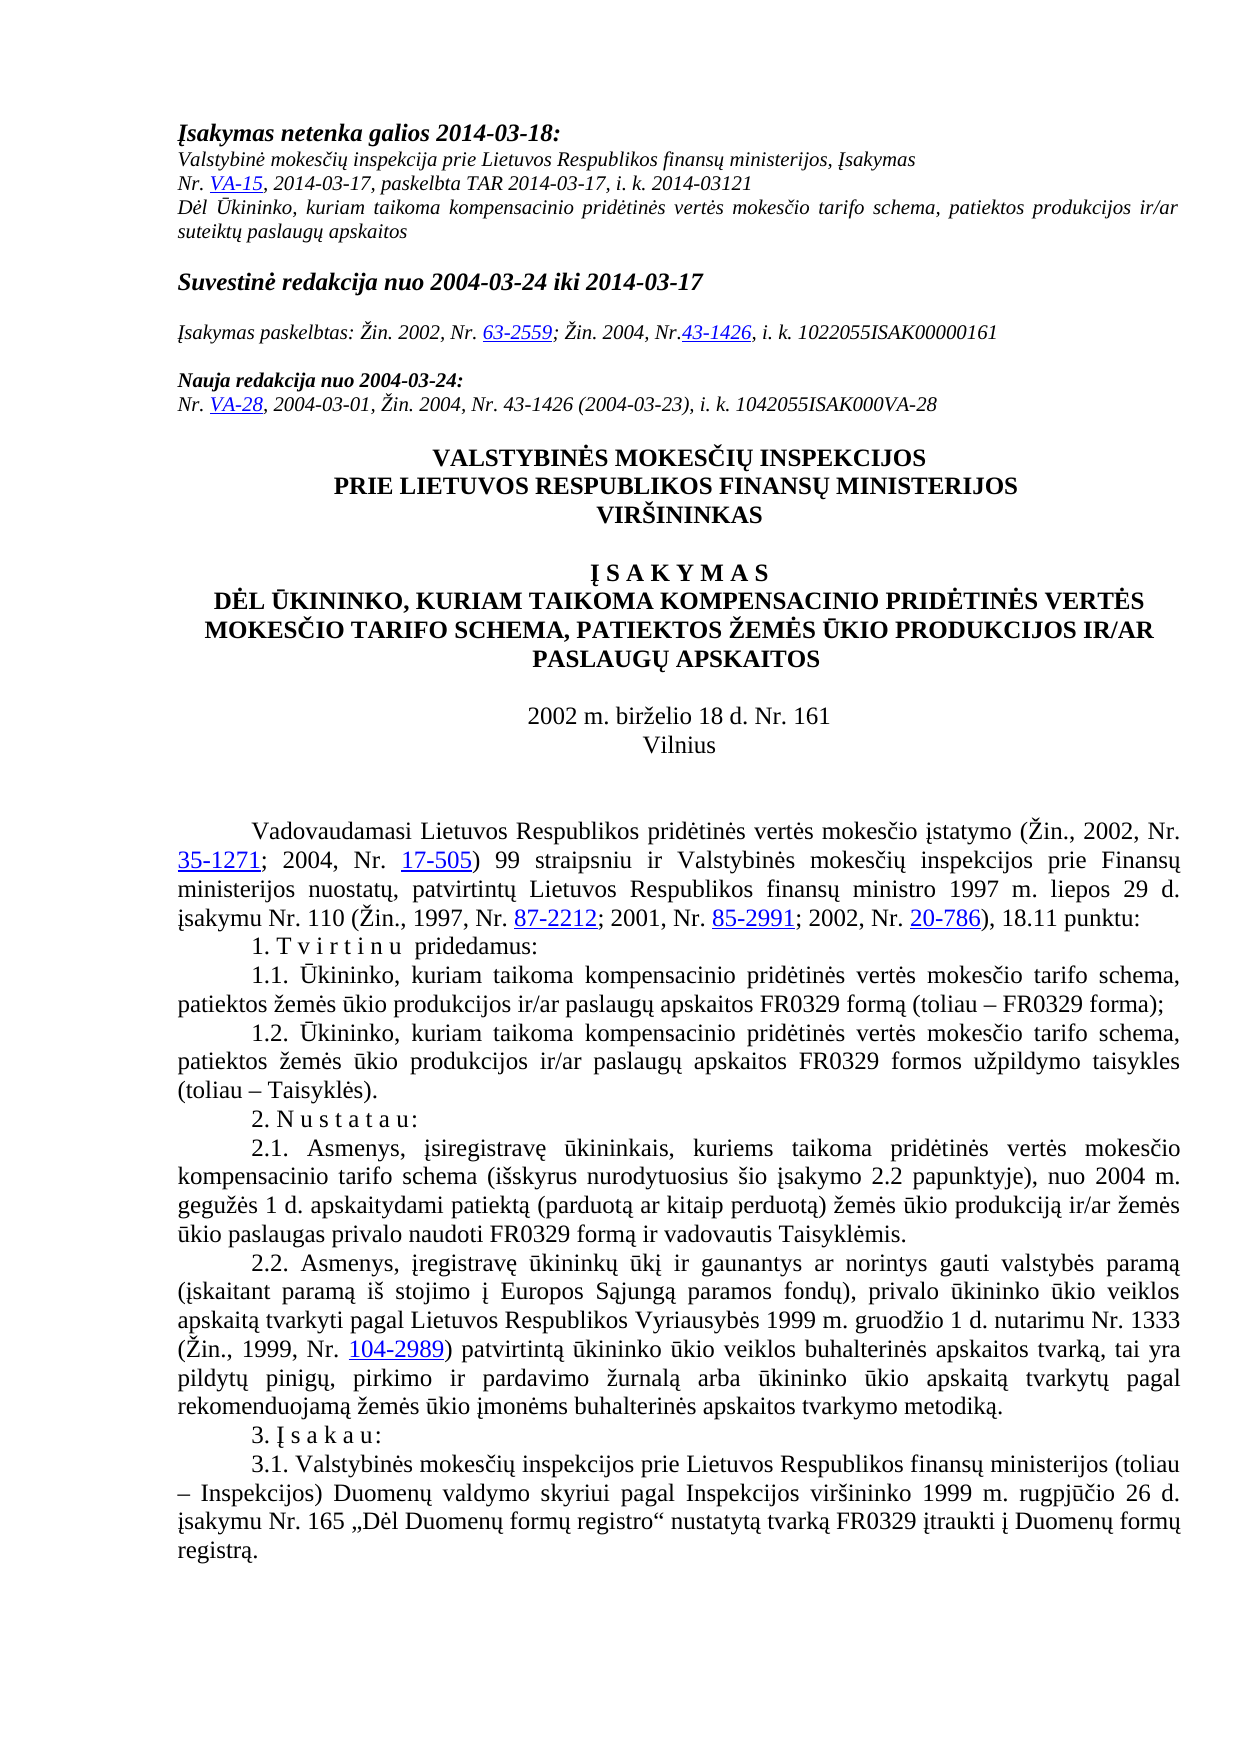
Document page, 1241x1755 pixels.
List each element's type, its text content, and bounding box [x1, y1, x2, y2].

text 1.1. Ūkininko, kuriam taikoma kompensacinio pridėtinės vertės mokesčio tarifo schema, patiektos žemės ūkio produkcijos ir/ar paslaugų apskaitos FR0329 formą (toliau – FR0329 forma); [177, 960, 1181, 1018]
text VALSTYBINĖS MOKESČIŲ INSPEKCIJOS [177, 443, 1181, 471]
text 1.2. Ūkininko, kuriam taikoma kompensacinio pridėtinės vertės mokesčio tarifo schema, patiektos žemės ūkio produkcijos ir/ar paslaugų apskaitos FR0329 formos užpildymo taisykles (toliau – Taisyklės). [177, 1018, 1181, 1104]
text Įsakymas paskelbtas: Žin. 2002, Nr. 63-2559; Žin. 2004, Nr.43-1426, i. k. 1022055ISAK00000161 [177, 320, 1181, 344]
text Vadovaudamasi Lietuvos Respublikos pridėtinės vertės mokesčio įstatymo (Žin., 2002, Nr. 35-1271; 2004, Nr. 17-505) 99 straipsniu ir Valstybinės mokesčių inspekcijos prie Finansų ministerijos nuostatų, patvirtintų Lietuvos Respublikos finansų ministro 1997 m. liepos 29 d. įsakymu Nr. 110 (Žin., 1997, Nr. 87-2212; 2001, Nr. 85-2991; 2002, Nr. 20-786), 18.11 punktu: [177, 816, 1181, 931]
text DĖl ūkininko, kuriam taikoma kompensacinio pridėtinės vertės mokesčio tarifo schema, patiektos žemės ūkio produkcijos ir/ar paslaugų apskaitos [177, 586, 1181, 673]
text įsakymas [177, 558, 1181, 586]
text Valstybinė mokesčių inspekcija prie Lietuvos Respublikos finansų ministerijos, Įsakymas [177, 147, 1181, 171]
text Dėl Ūkininko, kuriam taikoma kompensacinio pridėtinės vertės mokesčio tarifo schema, patiektos produkcijos ir/ar suteiktų paslaugų apskaitos [177, 195, 1181, 243]
text Vilnius [177, 730, 1181, 759]
text Nr. VA-15, 2014-03-17, paskelbta TAR 2014-03-17, i. k. 2014-03121 [177, 171, 1181, 195]
text Nr. VA-28, 2004-03-01, Žin. 2004, Nr. 43-1426 (2004-03-23), i. k. 1042055ISAK000VA-28 [177, 392, 1181, 416]
text PRIE LIETUVOS RESPUBLIKOS FINANSŲ MINISTERIJOS [177, 471, 1181, 500]
text 1. Tvirtinu pridedamus: [177, 931, 1181, 960]
text 3. Įsakau: [177, 1420, 1181, 1449]
text 3.1. Valstybinės mokesčių inspekcijos prie Lietuvos Respublikos finansų ministerijos (toliau – Inspekcijos) Duomenų valdymo skyriui pagal Inspekcijos viršininko 1999 m. rugpjūčio 26 d. įsakymu Nr. 165 „Dėl Duomenų formų registro“ nustatytą tvarką FR0329 įtraukti į Duomenų formų registrą. [177, 1449, 1181, 1564]
text 2. Nustatau: [177, 1104, 1181, 1133]
text VIRŠININKAS [177, 500, 1181, 529]
text 2.2. Asmenys, įregistravę ūkininkų ūkį ir gaunantys ar norintys gauti valstybės paramą (įskaitant paramą iš stojimo į Europos Sąjungą paramos fondų), privalo ūkininko ūkio veiklos apskaitą tvarkyti pagal Lietuvos Respublikos Vyriausybės 1999 m. gruodžio 1 d. nutarimu Nr. 1333 (Žin., 1999, Nr. 104-2989) patvirtintą ūkininko ūkio veiklos buhalterinės apskaitos tvarką, tai yra pildytų pinigų, pirkimo ir pardavimo žurnalą arba ūkininko ūkio apskaitą tvarkytų pagal rekomenduojamą žemės ūkio įmonėms buhalterinės apskaitos tvarkymo metodiką. [177, 1248, 1181, 1420]
text Nauja redakcija nuo 2004-03-24: [177, 368, 1181, 392]
text Suvestinė redakcija nuo 2004-03-24 iki 2014-03-17 [177, 267, 1181, 296]
text 2.1. Asmenys, įsiregistravę ūkininkais, kuriems taikoma pridėtinės vertės mokesčio kompensacinio tarifo schema (išskyrus nurodytuosius šio įsakymo 2.2 papunktyje), nuo 2004 m. gegužės 1 d. apskaitydami patiektą (parduotą ar kitaip perduotą) žemės ūkio produkciją ir/ar žemės ūkio paslaugas privalo naudoti FR0329 formą ir vadovautis Taisyklėmis. [177, 1133, 1181, 1248]
text 2002 m. birželio 18 d. Nr. 161 [177, 701, 1181, 730]
text Įsakymas netenka galios 2014-03-18: [177, 118, 1181, 147]
